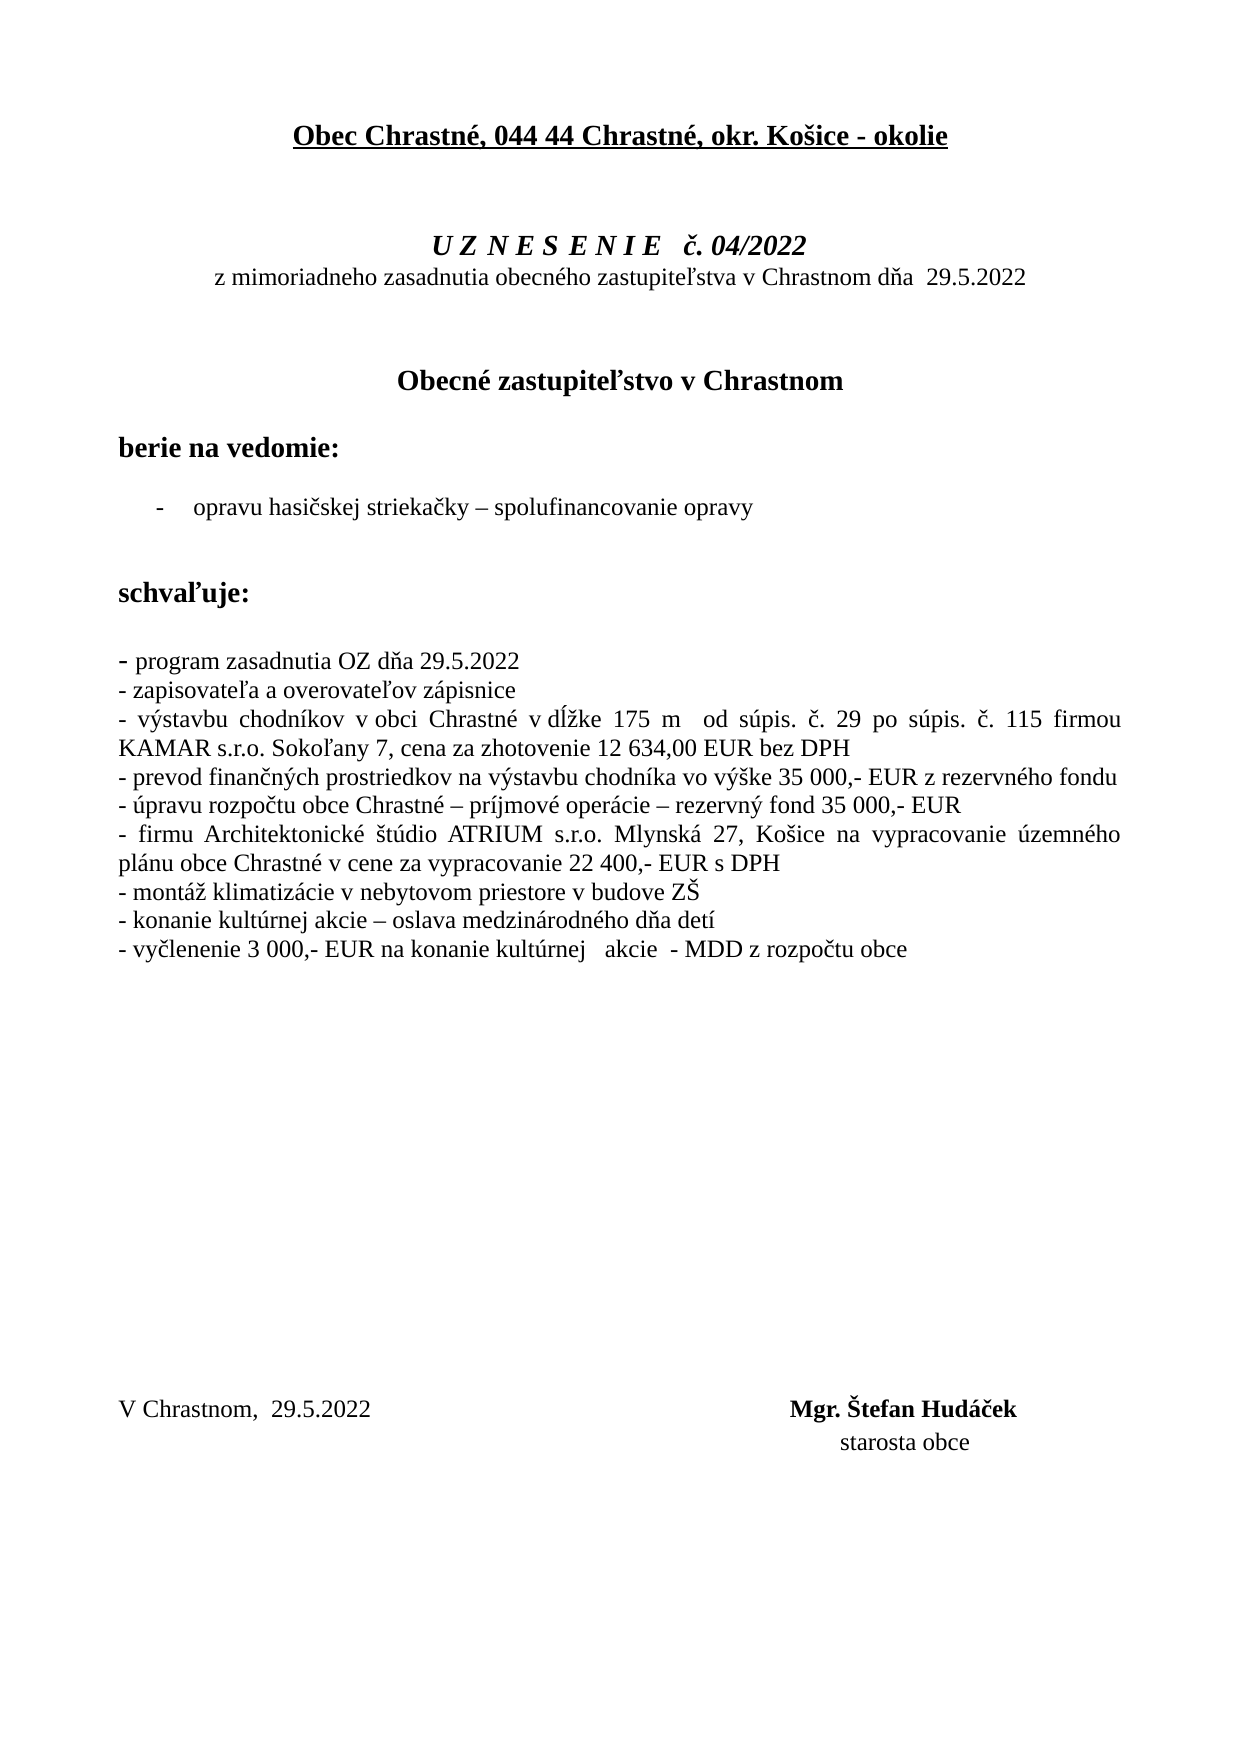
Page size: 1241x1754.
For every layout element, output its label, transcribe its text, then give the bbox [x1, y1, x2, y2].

text z mimoriadneho zasadnutia obecného zastupiteľstva v Chrastnom dňa 29.5.2022 [118, 262, 1122, 291]
text - montáž klimatizácie v nebytovom priestore v budove ZŠ [118, 877, 1122, 906]
text - firmu Architektonické štúdio ATRIUM s.r.o. Mlynská 27, Košice na vypracovanie územného plánu obce Chrastné v cene za vypracovanie 22 400,- EUR s DPH [118, 819, 1122, 877]
text - prevod finančných prostriedkov na výstavbu chodníka vo výške 35 000,- EUR z rezervného fondu [118, 762, 1122, 791]
text - zapisovateľa a overovateľov zápisnice [118, 676, 1122, 704]
text - vyčlenenie 3 000,- EUR na konanie kultúrnej akcie - MDD z rozpočtu obce [118, 934, 1122, 963]
text V Chrastnom, 29.5.2022 Mgr. Štefan Hudáček [118, 1394, 1122, 1423]
text - konanie kultúrnej akcie – oslava medzinárodného dňa detí [118, 906, 1122, 934]
list opravu hasičskej striekačky – spolufinancovanie opravy [156, 492, 1122, 521]
subtitle Obecné zastupiteľstvo v Chrastnom [118, 363, 1122, 396]
text berie na vedomie: [118, 430, 1122, 463]
subtitle U Z N E S E N I E č. 04/2022 [118, 228, 1122, 262]
text - program zasadnutia OZ dňa 29.5.2022 [118, 642, 1122, 676]
text Obec Chrastné, 044 44 Chrastné, okr. Košice - okolie [118, 118, 1122, 152]
text - úpravu rozpočtu obce Chrastné – príjmové operácie – rezervný fond 35 000,- EUR [118, 791, 1122, 819]
text - výstavbu chodníkov v obci Chrastné v dĺžke 175 m od súpis. č. 29 po súpis. č. 115 firmou KAMAR s.r.o. Sokoľany 7, cena za zhotovenie 12 634,00 EUR bez DPH [118, 704, 1122, 762]
text schvaľuje: [118, 575, 1122, 608]
text starosta obce [118, 1423, 1122, 1457]
